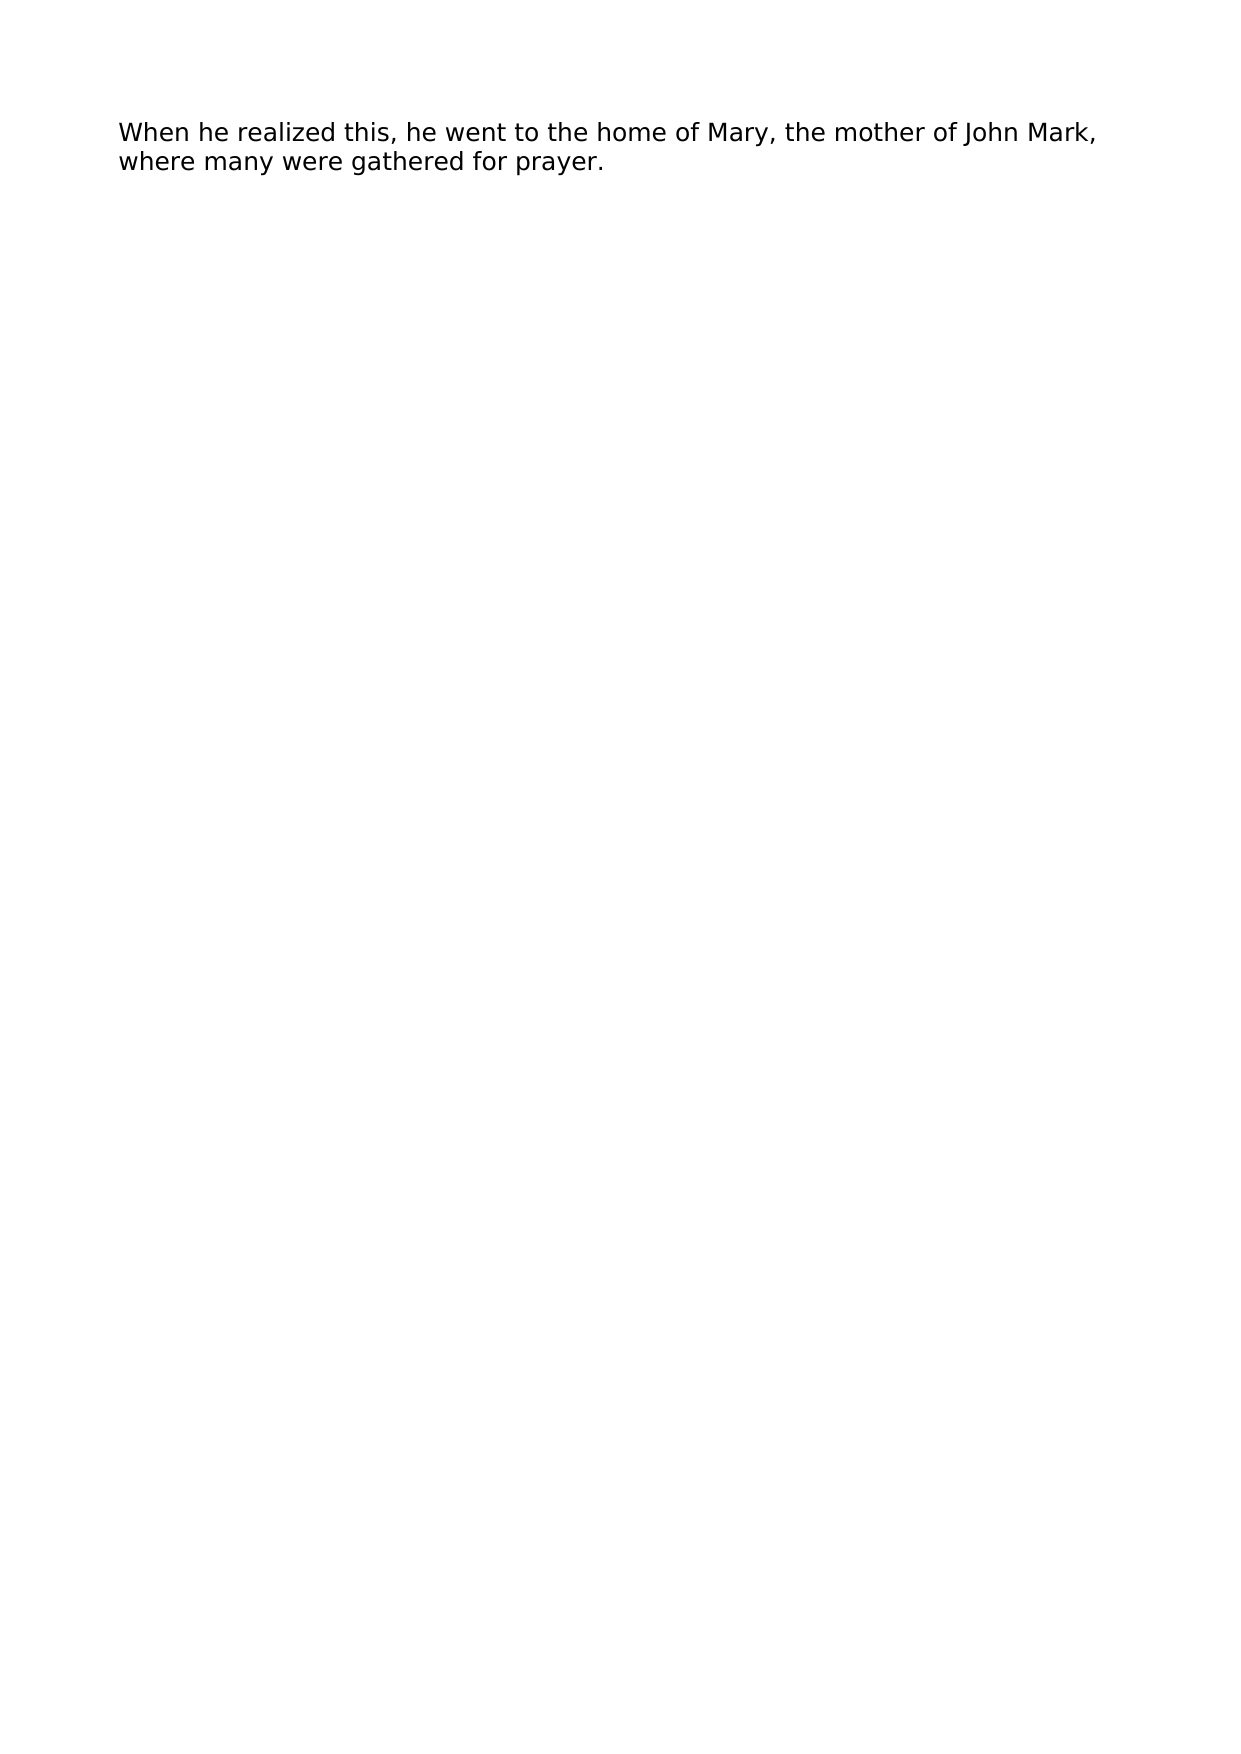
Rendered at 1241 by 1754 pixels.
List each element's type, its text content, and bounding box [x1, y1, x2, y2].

text When he realized this, he went to the home of Mary, the mother of John Mark, where many were gathered for prayer. [118, 118, 1122, 176]
